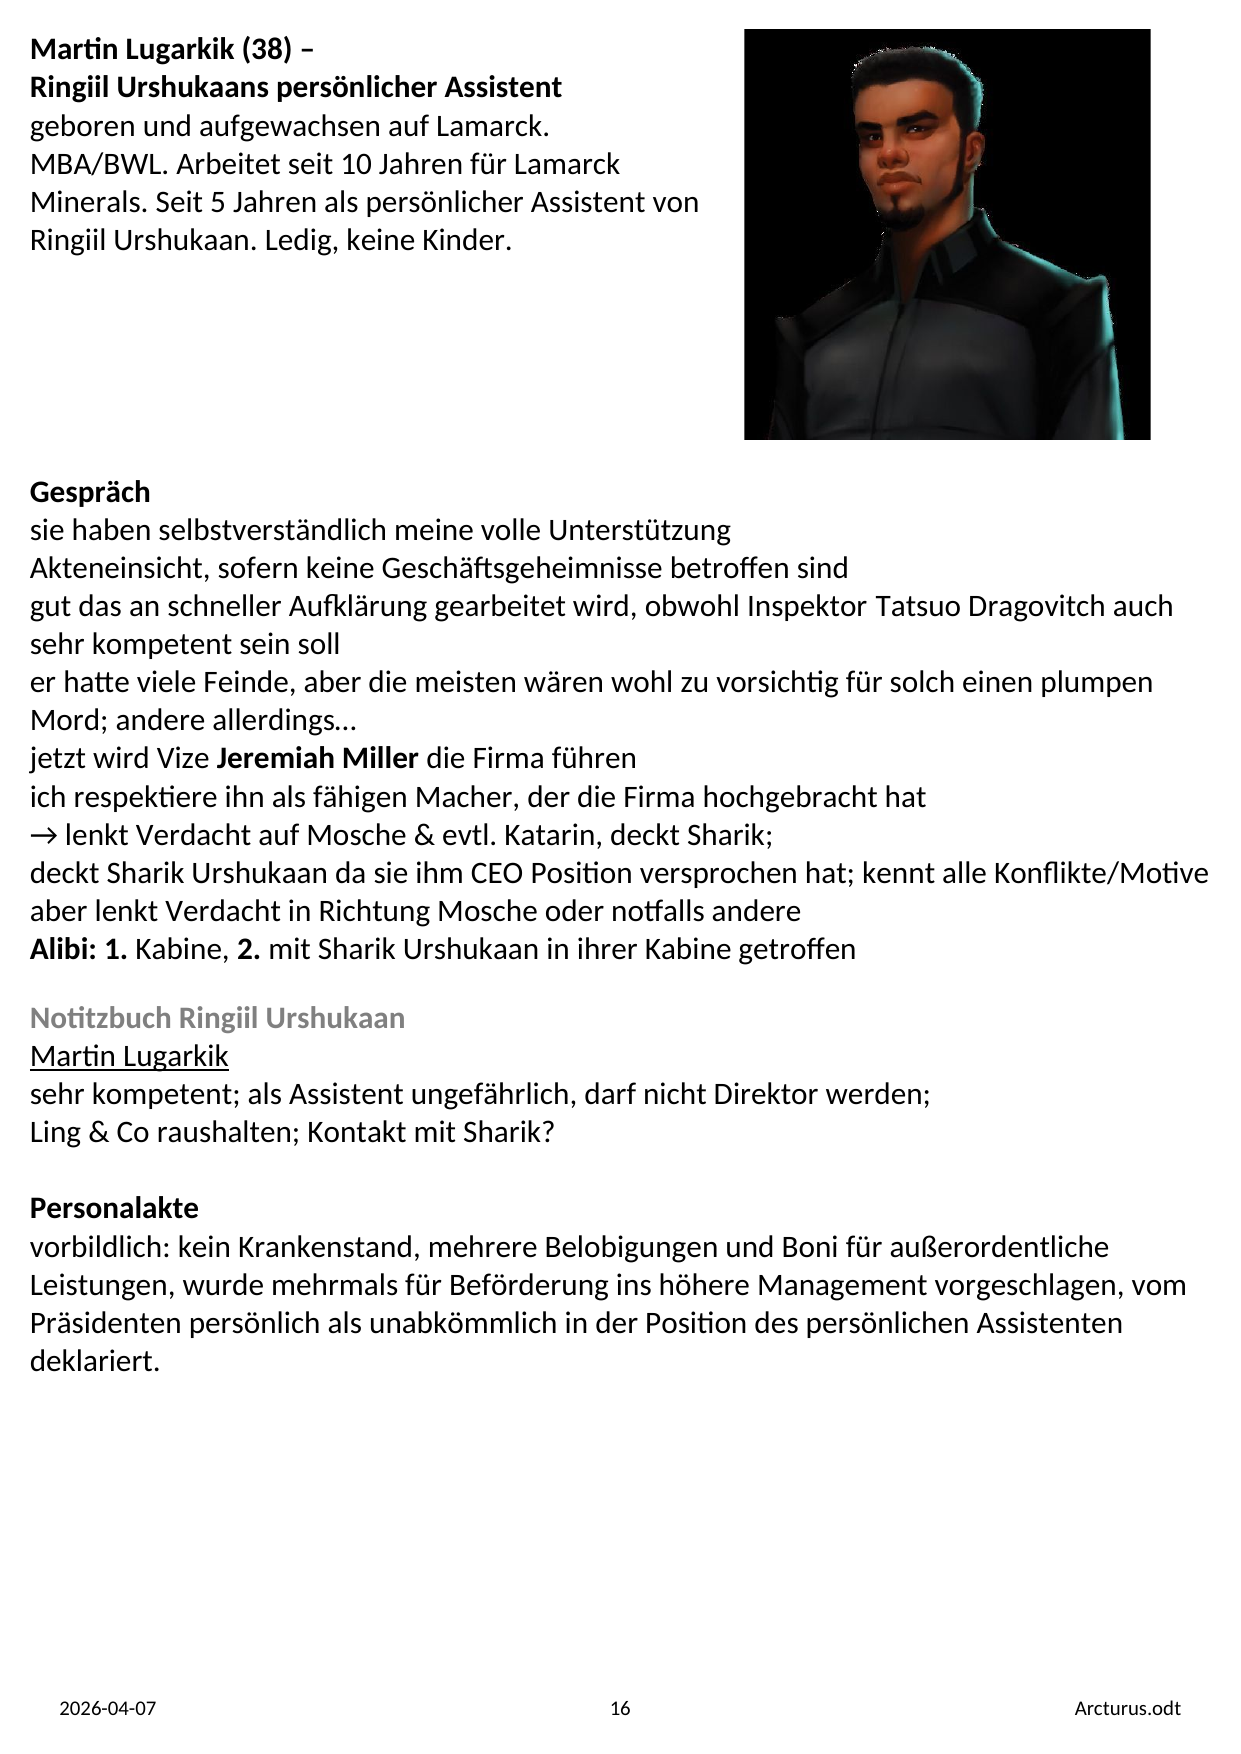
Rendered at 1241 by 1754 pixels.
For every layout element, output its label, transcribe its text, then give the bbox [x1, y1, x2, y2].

text deckt Sharik Urshukaan da sie ihm CEO Position versprochen hat; kennt alle Konflikte/Motive aber lenkt Verdacht in Richtung Mosche oder notfalls andere [29, 853, 1211, 929]
text Martin Lugarkik (38) – [29, 29, 744, 68]
text Akteneinsicht, sofern keine Geschäftsgeheimnisse betroffen sind gut das an schneller Aufklärung gearbeitet wird, obwohl Inspektor Tatsuo Dragovitch auch sehr kompetent sein soll [29, 548, 1211, 662]
text [1151, 106, 1211, 258]
text Ringiil Urshukaans persönlicher Assistent [29, 68, 744, 106]
text geboren und aufgewachsen auf Lamarck. MBA/BWL. Arbeitet seit 10 Jahren für Lamarck Minerals. Seit 5 Jahren als persönlicher Assistent von Ringiil Urshukaan. Ledig, keine Kinder. [29, 106, 744, 258]
text [1151, 29, 1211, 68]
text Alibi: 1. Kabine, 2. mit Sharik Urshukaan in ihrer Kabine getroffen [29, 929, 1211, 967]
text Personalakte [29, 1188, 1211, 1227]
text [1151, 68, 1211, 106]
text → lenkt Verdacht auf Mosche & evtl. Katarin, deckt Sharik; [29, 815, 1211, 853]
text er hatte viele Feinde, aber die meisten wären wohl zu vorsichtig für solch einen plumpen Mord; andere allerdings… jetzt wird Vize Jeremiah Miller die Firma führen [29, 662, 1211, 777]
text sie haben selbstverständlich meine volle Unterstützung [29, 510, 1211, 548]
text Notitzbuch Ringiil Urshukaan [29, 998, 1211, 1036]
text ich respektiere ihn als fähigen Macher, der die Firma hochgebracht hat [29, 777, 1211, 815]
text vorbildlich: kein Krankenstand, mehrere Belobigungen und Boni für außerordentliche Leistungen, wurde mehrmals für Beförderung ins höhere Management vorgeschlagen, vom Präsidenten persönlich als unabkömmlich in der Position des persönlichen Assistenten deklariert. [29, 1227, 1211, 1379]
picture [744, 29, 1151, 440]
text Gespräch [29, 472, 1211, 510]
text Martin Lugarkik [29, 1036, 1211, 1074]
text sehr kompetent; als Assistent ungefährlich, darf nicht Direktor werden; Ling & Co raushalten; Kontakt mit Sharik? [29, 1074, 1211, 1150]
